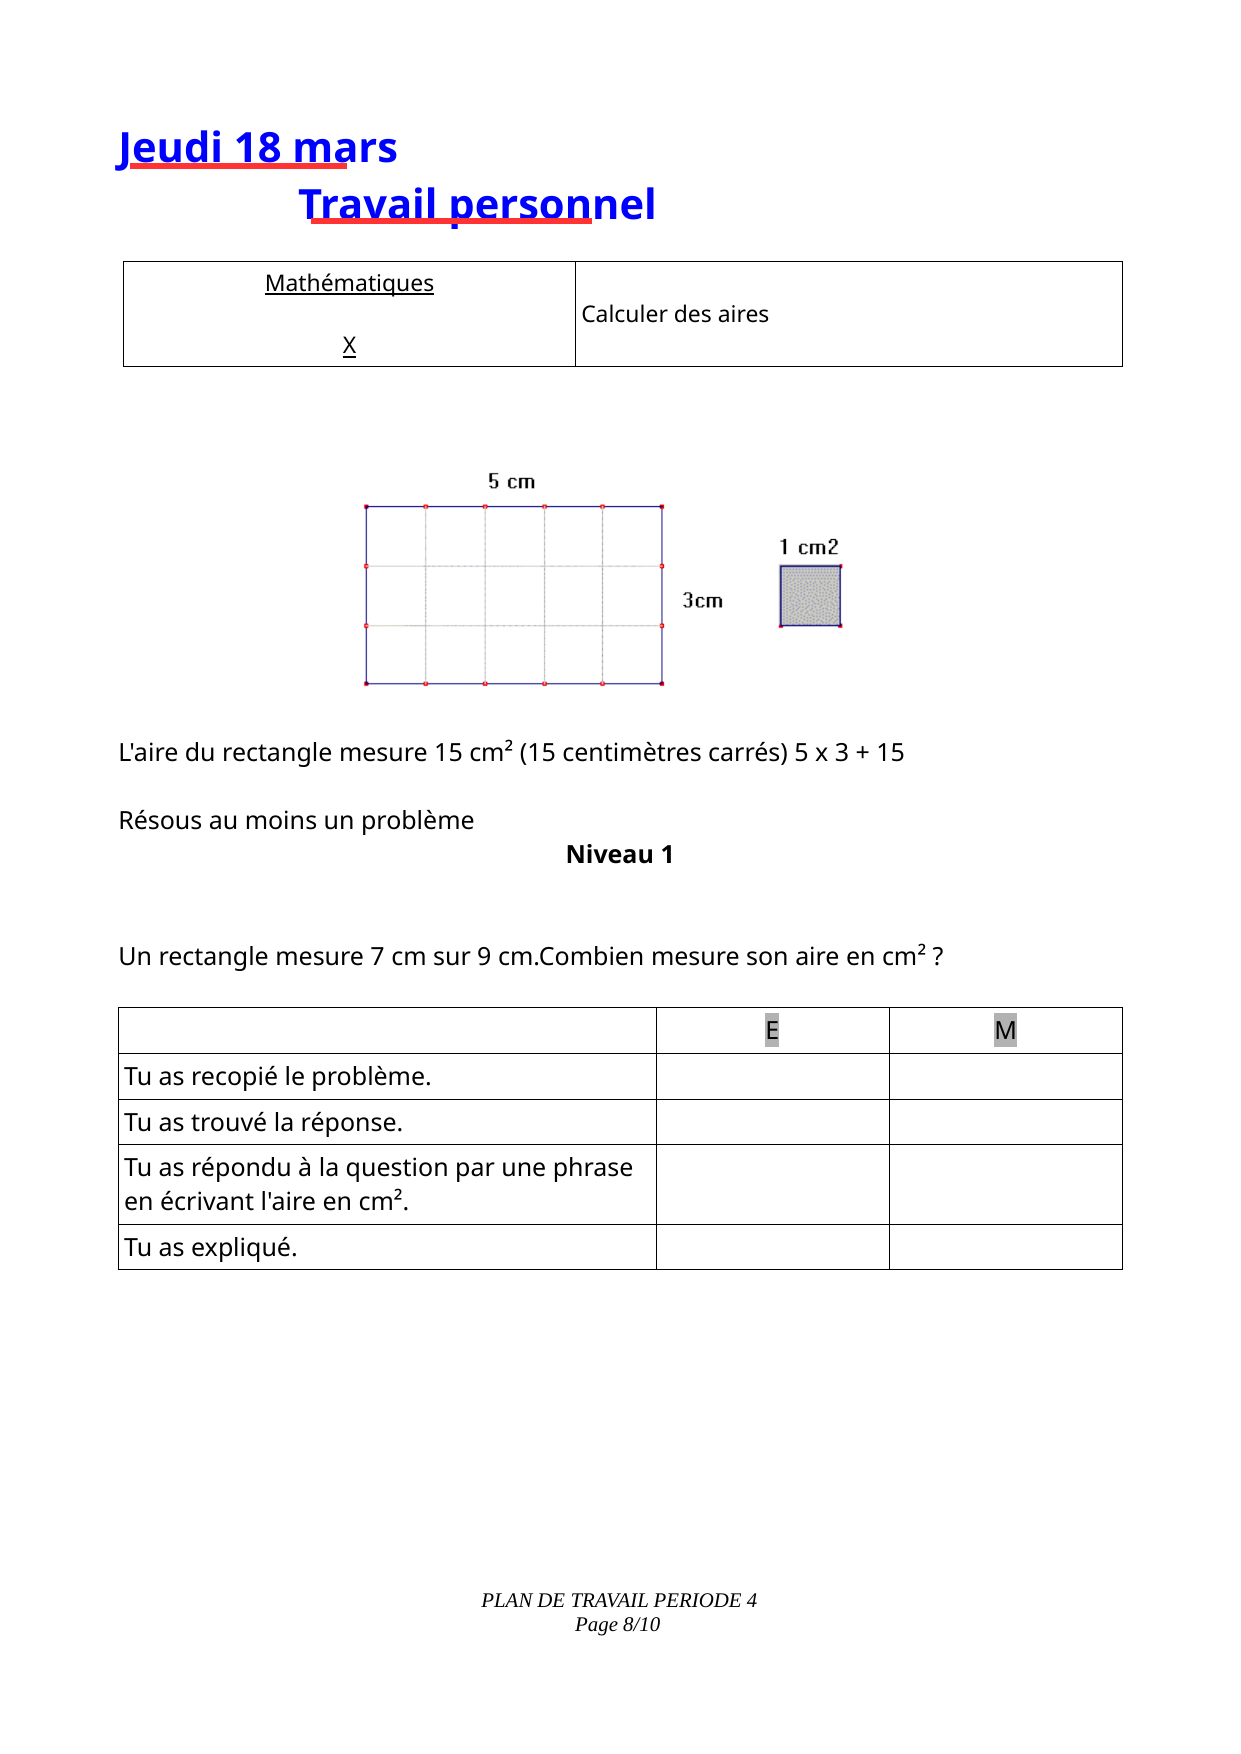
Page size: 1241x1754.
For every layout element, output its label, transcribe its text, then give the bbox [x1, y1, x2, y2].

table_header [119, 1008, 656, 1053]
table_cell Tu as recopié le problème. [119, 1054, 656, 1098]
table_cell [890, 1100, 1122, 1144]
picture [347, 434, 893, 735]
table_header M [890, 1008, 1122, 1053]
table_cell [657, 1054, 889, 1098]
table_cell [657, 1100, 889, 1144]
table_cell Tu as trouvé la réponse. [119, 1100, 656, 1144]
table_cell [657, 1225, 889, 1269]
text Résous au moins un problème [118, 803, 1122, 837]
table_cell [890, 1054, 1122, 1098]
table_cell [890, 1145, 1122, 1224]
table_header E [657, 1008, 889, 1053]
text Niveau 1 [118, 837, 1122, 871]
table_cell [657, 1145, 889, 1224]
table_header Mathématiques X [124, 262, 575, 366]
text L'aire du rectangle mesure 15 cm² (15 centimètres carrés) 5 x 3 + 15 [118, 435, 1122, 769]
table_cell Tu as répondu à la question par une phrase en écrivant l'aire en cm². [119, 1145, 656, 1224]
table_header Calculer des aires [576, 262, 1122, 366]
table_cell [890, 1225, 1122, 1269]
text Un rectangle mesure 7 cm sur 9 cm.Combien mesure son aire en cm² ? [118, 939, 1122, 973]
table_cell Tu as expliqué. [119, 1225, 656, 1269]
